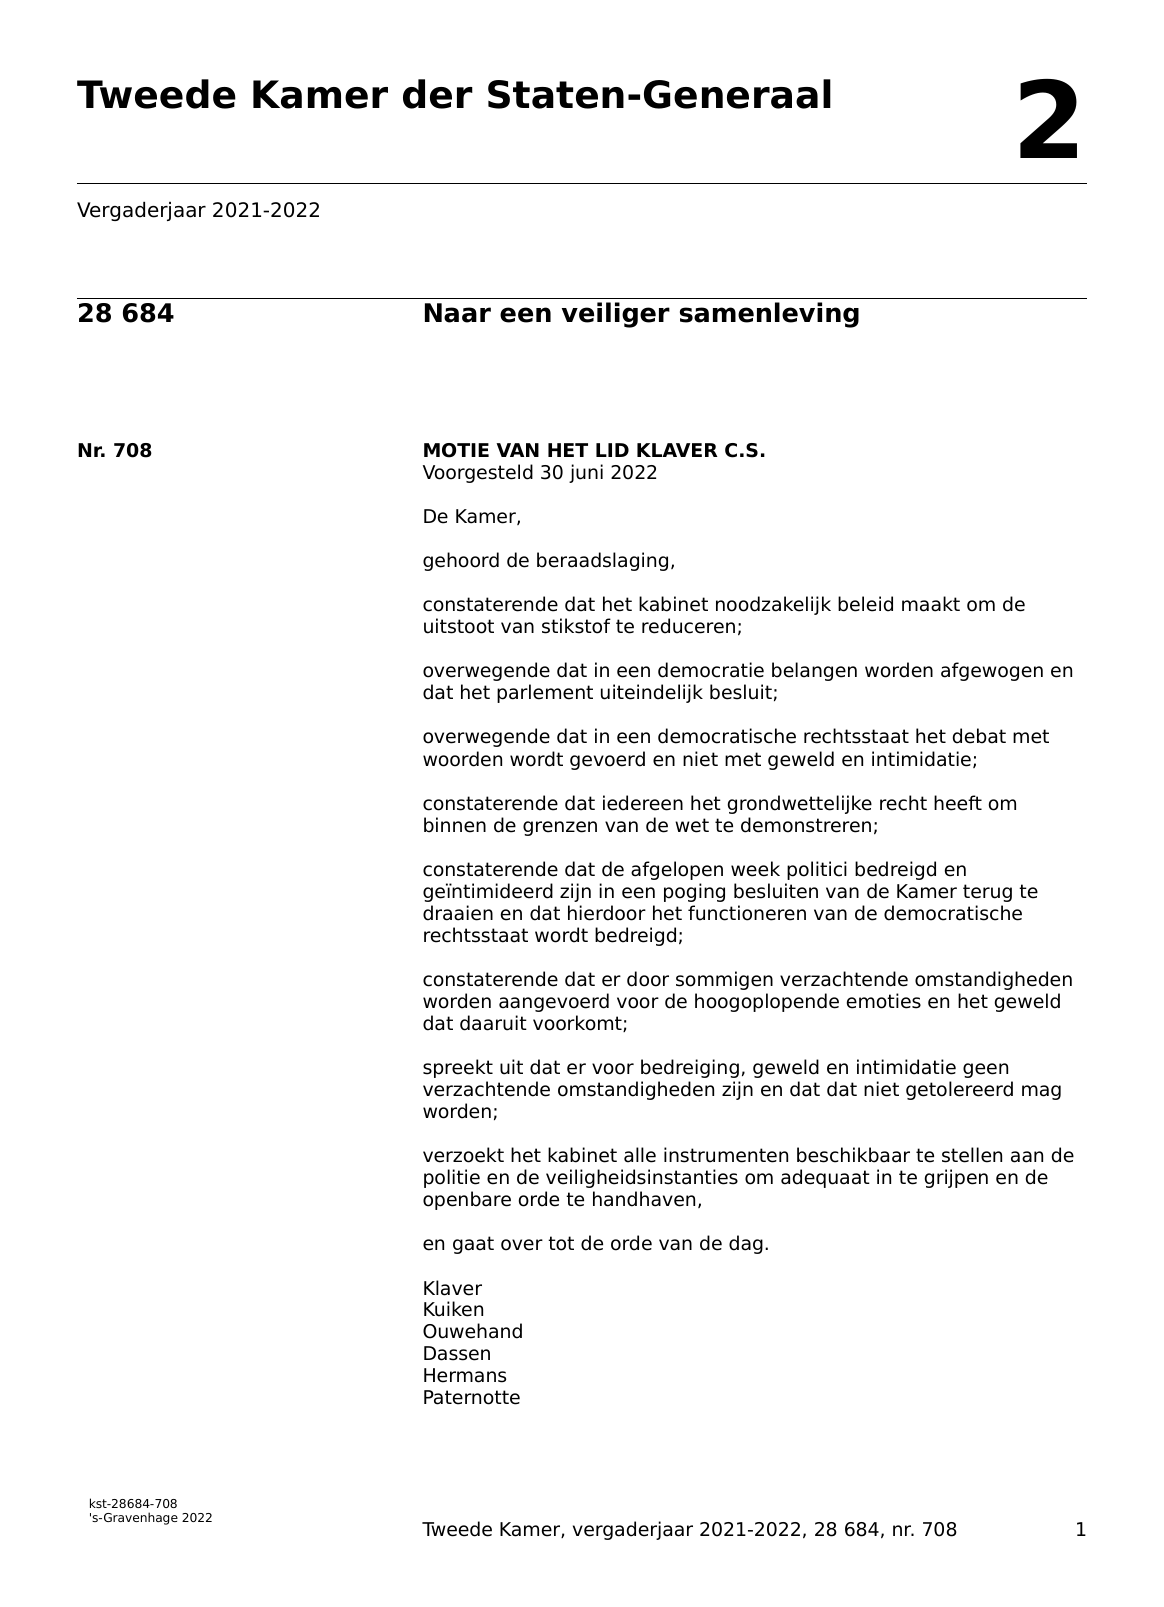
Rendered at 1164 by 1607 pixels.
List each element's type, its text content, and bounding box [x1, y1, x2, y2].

text Kuiken [422, 1299, 1087, 1321]
text Dassen [422, 1343, 1087, 1365]
text constaterende dat iedereen het grondwettelijke recht heeft om binnen de grenzen van de wet te demonstreren; [422, 793, 1087, 837]
subtitle Nr. 708 MOTIE VAN HET LID KLAVER C.S. [77, 440, 1087, 462]
text overwegende dat in een democratie belangen worden afgewogen en dat het parlement uiteindelijk besluit; [422, 660, 1087, 704]
text constaterende dat de afgelopen week politici bedreigd en geïntimideerd zijn in een poging besluiten van de Kamer terug te draaien en dat hierdoor het functioneren van de democratische rechtsstaat wordt bedreigd; [422, 859, 1087, 947]
text De Kamer, [422, 506, 1087, 528]
text spreekt uit dat er voor bedreiging, geweld en intimidatie geen verzachtende omstandigheden zijn en dat dat niet getolereerd mag worden; [422, 1057, 1087, 1123]
text Hermans [422, 1365, 1087, 1387]
text kst-28684-708 [88, 1497, 323, 1511]
text constaterende dat het kabinet noodzakelijk beleid maakt om de uitstoot van stikstof te reduceren; [422, 594, 1087, 638]
table_header Tweede Kamer der Staten-Generaal [77, 59, 886, 183]
text en gaat over tot de orde van de dag. [422, 1233, 1087, 1255]
table_header 2 [886, 59, 1087, 183]
table_cell Vergaderjaar 2021-2022 [77, 184, 1087, 298]
text constaterende dat er door sommigen verzachtende omstandigheden worden aangevoerd voor de hoogoplopende emoties en het geweld dat daaruit voorkomt; [422, 969, 1087, 1035]
text verzoekt het kabinet alle instrumenten beschikbaar te stellen aan de politie en de veiligheidsinstanties om adequaat in te grijpen en de openbare orde te handhaven, [422, 1145, 1087, 1211]
text gehoord de beraadslaging, [422, 550, 1087, 572]
text 's-Gravenhage 2022 [88, 1511, 323, 1525]
text Paternotte [422, 1387, 1087, 1409]
text Klaver [422, 1277, 1087, 1299]
subtitle 28 684 Naar een veiliger samenleving [77, 299, 1087, 329]
text Ouwehand [422, 1321, 1087, 1343]
text Voorgesteld 30 juni 2022 [422, 462, 1087, 484]
text overwegende dat in een democratische rechtsstaat het debat met woorden wordt gevoerd en niet met geweld en intimidatie; [422, 726, 1087, 770]
